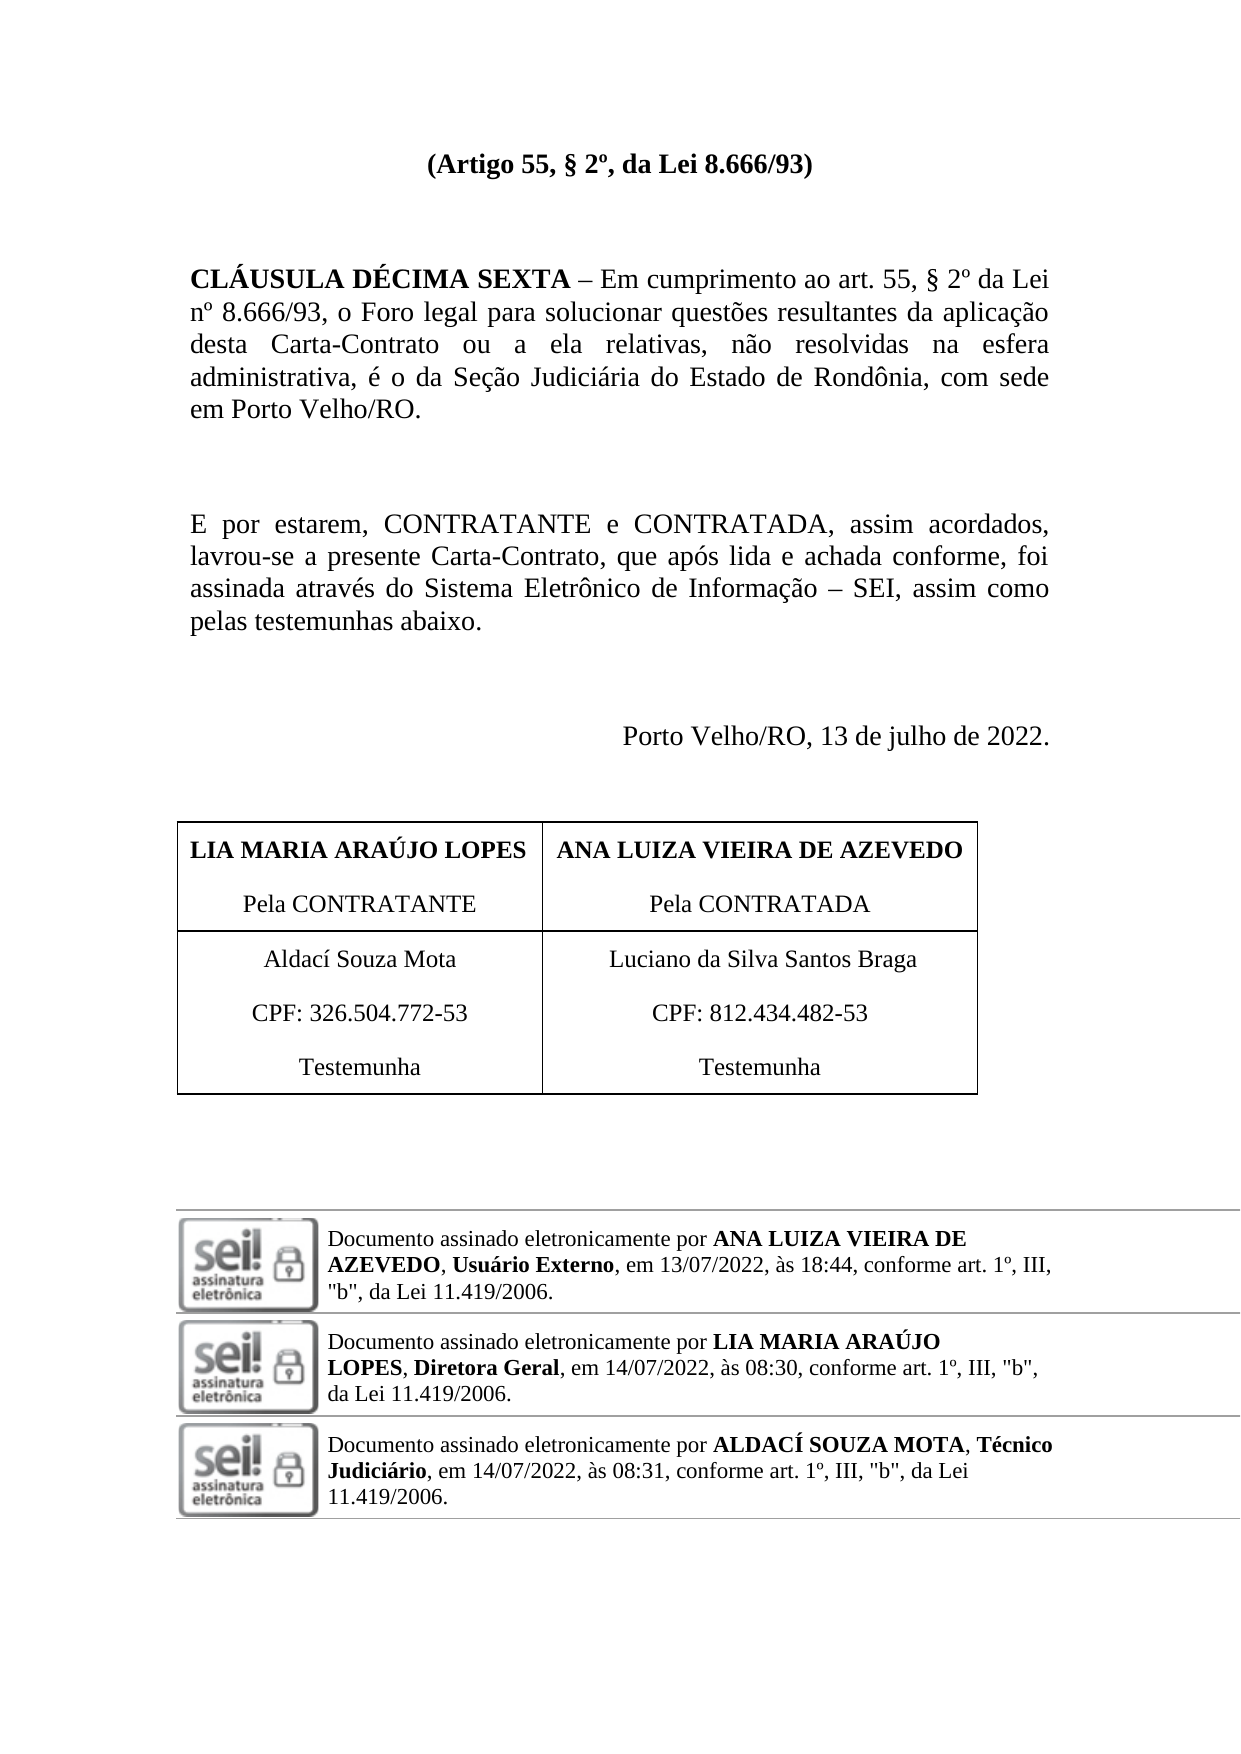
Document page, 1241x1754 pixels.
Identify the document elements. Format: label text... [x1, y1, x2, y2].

table_cell Luciano da Silva Santos Braga CPF: 812.434.482-53 Testemunha [543, 932, 977, 1093]
text CLÁUSULA DÉCIMA SEXTA – Em cumprimento ao art. 55, § 2º da Lei nº 8.666/93, o Foro legal para solucionar questões resultantes da aplicação desta Carta-Contrato ou a ela relativas, não resolvidas na esfera administrativa, é o da Seção Judiciária do Estado de Rondônia, com sede em Porto Velho/RO. [190, 262, 1051, 424]
text (Artigo 55, § 2º, da Lei 8.666/93) [190, 148, 1051, 180]
table_header LIA MARIA ARAÚJO LOPES Pela CONTRATANTE [178, 823, 542, 930]
table_header Documento assinado eletronicamente por LIA MARIA ARAÚJO LOPES, Diretora Geral, em 14/07/2022, às 08:30, conforme art. 1º, III, "b", da Lei 11.419/2006. [326, 1319, 1063, 1415]
table_header [177, 1216, 326, 1312]
table_header Documento assinado eletronicamente por ANA LUIZA VIEIRA DE AZEVEDO, Usuário Externo, em 13/07/2022, às 18:44, conforme art. 1º, III, "b", da Lei 11.419/2006. [326, 1216, 1063, 1312]
text Porto Velho/RO, 13 de julho de 2022. [190, 719, 1051, 751]
table_header [177, 1422, 326, 1518]
table_header [177, 1319, 326, 1415]
table_header Documento assinado eletronicamente por ALDACÍ SOUZA MOTA, Técnico Judiciário, em 14/07/2022, às 08:31, conforme art. 1º, III, "b", da Lei 11.419/2006. [326, 1422, 1063, 1518]
text E por estarem, CONTRATANTE e CONTRATADA, assim acordados, lavrou-se a presente Carta-Contrato, que após lida e achada conforme, foi assinada através do Sistema Eletrônico de Informação – SEI, assim como pelas testemunhas abaixo. [190, 507, 1051, 636]
table_header ANA LUIZA VIEIRA DE AZEVEDO Pela CONTRATADA [543, 823, 977, 930]
table_cell Aldací Souza Mota CPF: 326.504.772-53 Testemunha [178, 932, 542, 1093]
